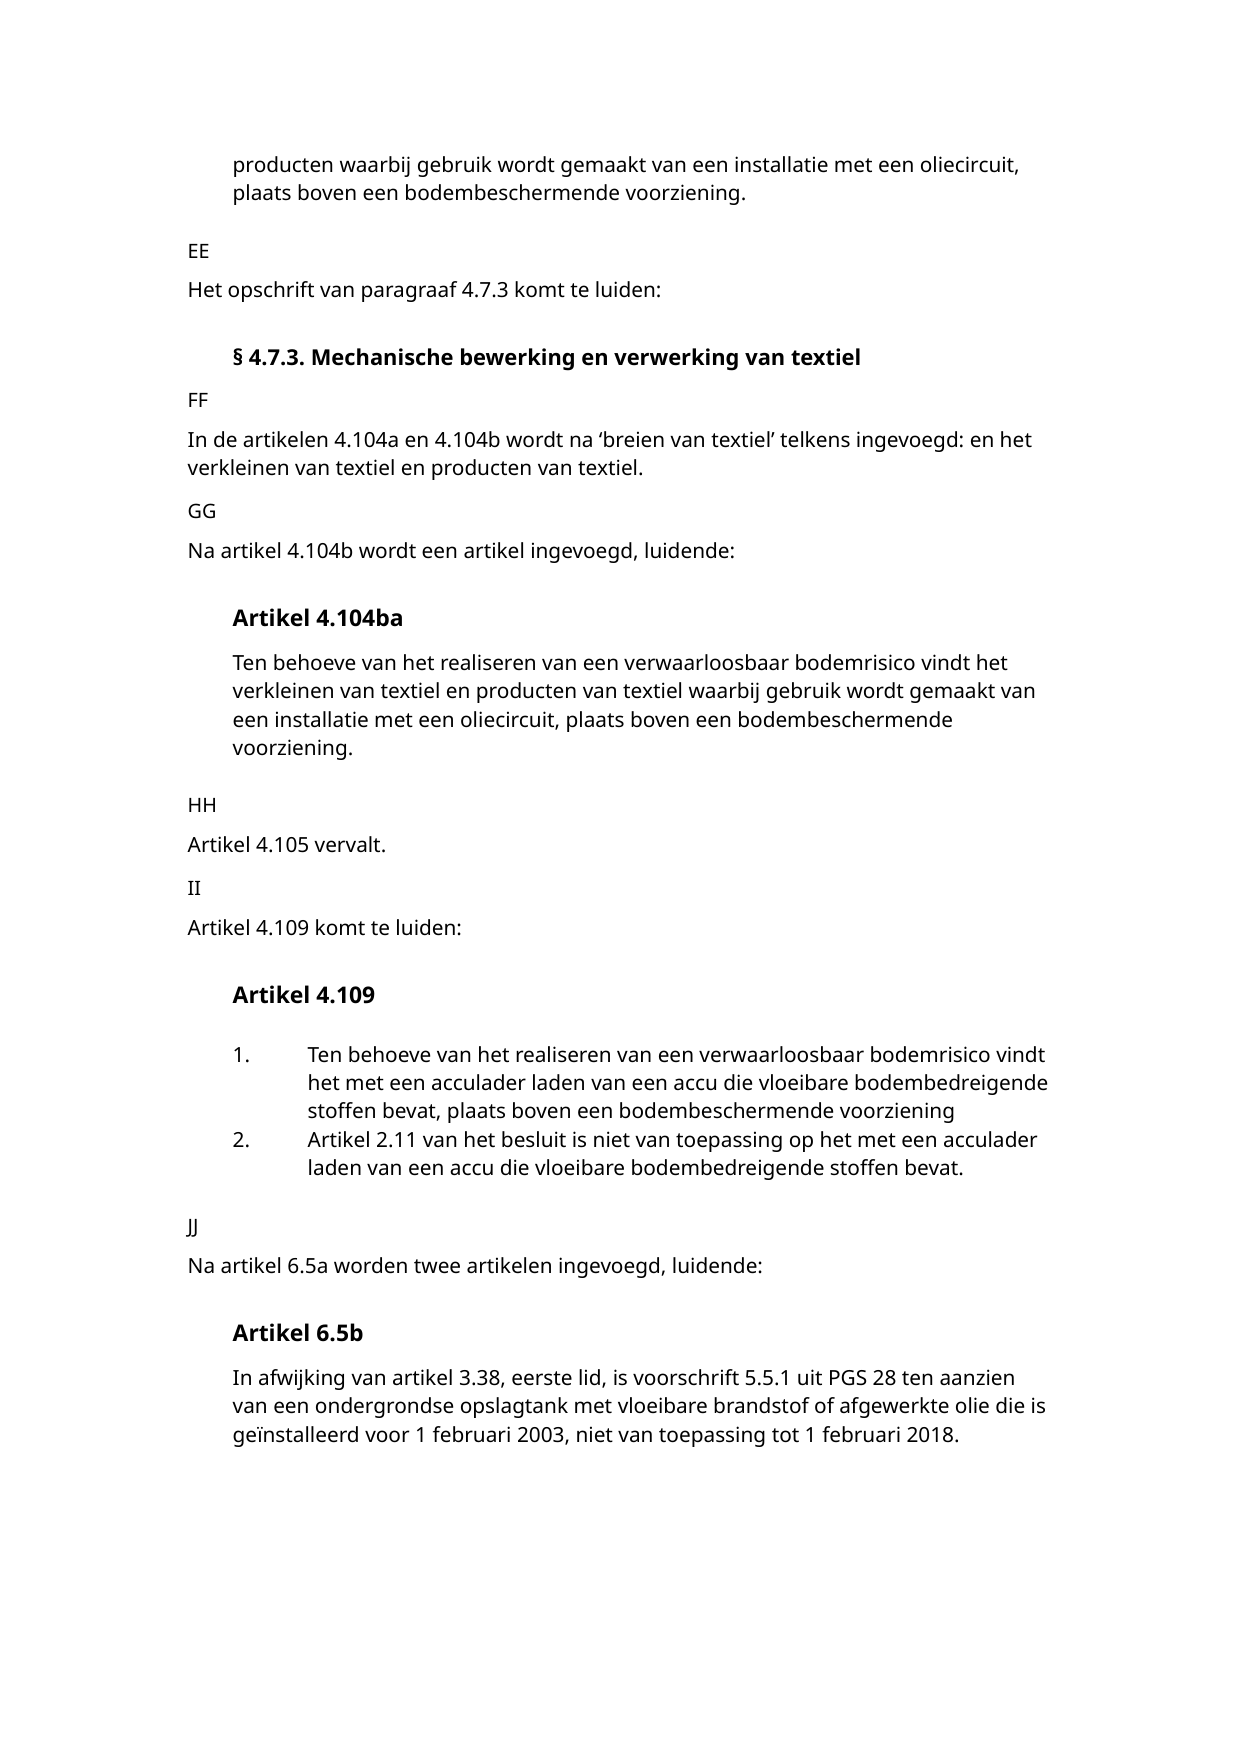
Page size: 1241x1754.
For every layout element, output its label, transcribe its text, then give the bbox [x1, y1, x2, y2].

text Artikel 4.109 komt te luiden: [187, 913, 1053, 941]
subtitle Artikel 6.5b [232, 1317, 1053, 1348]
text II [187, 874, 1053, 901]
list Artikel 2.11 van het besluit is niet van toepassing op het met een acculader laden van een accu die vloeibare bodembedreigende stoffen bevat. [232, 1125, 1053, 1182]
text FF [187, 386, 1053, 413]
subtitle Artikel 4.104ba [232, 602, 1053, 633]
text Het opschrift van paragraaf 4.7.3 komt te luiden: [187, 276, 1053, 304]
text Artikel 4.105 vervalt. [187, 830, 1053, 859]
text In afwijking van artikel 3.38, eerste lid, is voorschrift 5.5.1 uit PGS 28 ten aanzien van een ondergrondse opslagtank met vloeibare brandstof of afgewerkte olie die is geïnstalleerd voor 1 februari 2003, niet van toepassing tot 1 februari 2018. [232, 1363, 1053, 1448]
text Na artikel 4.104b wordt een artikel ingevoegd, luidende: [187, 536, 1053, 564]
text EE [187, 237, 1053, 264]
list Ten behoeve van het realiseren van een verwaarloosbaar bodemrisico vindt het met een acculader laden van een accu die vloeibare bodembedreigende stoffen bevat, plaats boven een bodembeschermende voorziening [232, 1040, 1053, 1125]
text HH [187, 792, 1053, 819]
text producten waarbij gebruik wordt gemaakt van een installatie met een oliecircuit, plaats boven een bodembeschermende voorziening. [232, 150, 1053, 207]
text In de artikelen 4.104a en 4.104b wordt na ‘breien van textiel’ telkens ingevoegd: en het verkleinen van textiel en producten van textiel. [187, 425, 1053, 482]
text Na artikel 6.5a worden twee artikelen ingevoegd, luidende: [187, 1251, 1053, 1279]
text Ten behoeve van het realiseren van een verwaarloosbaar bodemrisico vindt het verkleinen van textiel en producten van textiel waarbij gebruik wordt gemaakt van een installatie met een oliecircuit, plaats boven een bodembeschermende voorziening. [232, 648, 1053, 762]
subtitle § 4.7.3. Mechanische bewerking en verwerking van textiel [232, 342, 1053, 371]
text GG [187, 497, 1053, 524]
text JJ [187, 1212, 1053, 1239]
subtitle Artikel 4.109 [232, 978, 1053, 1010]
